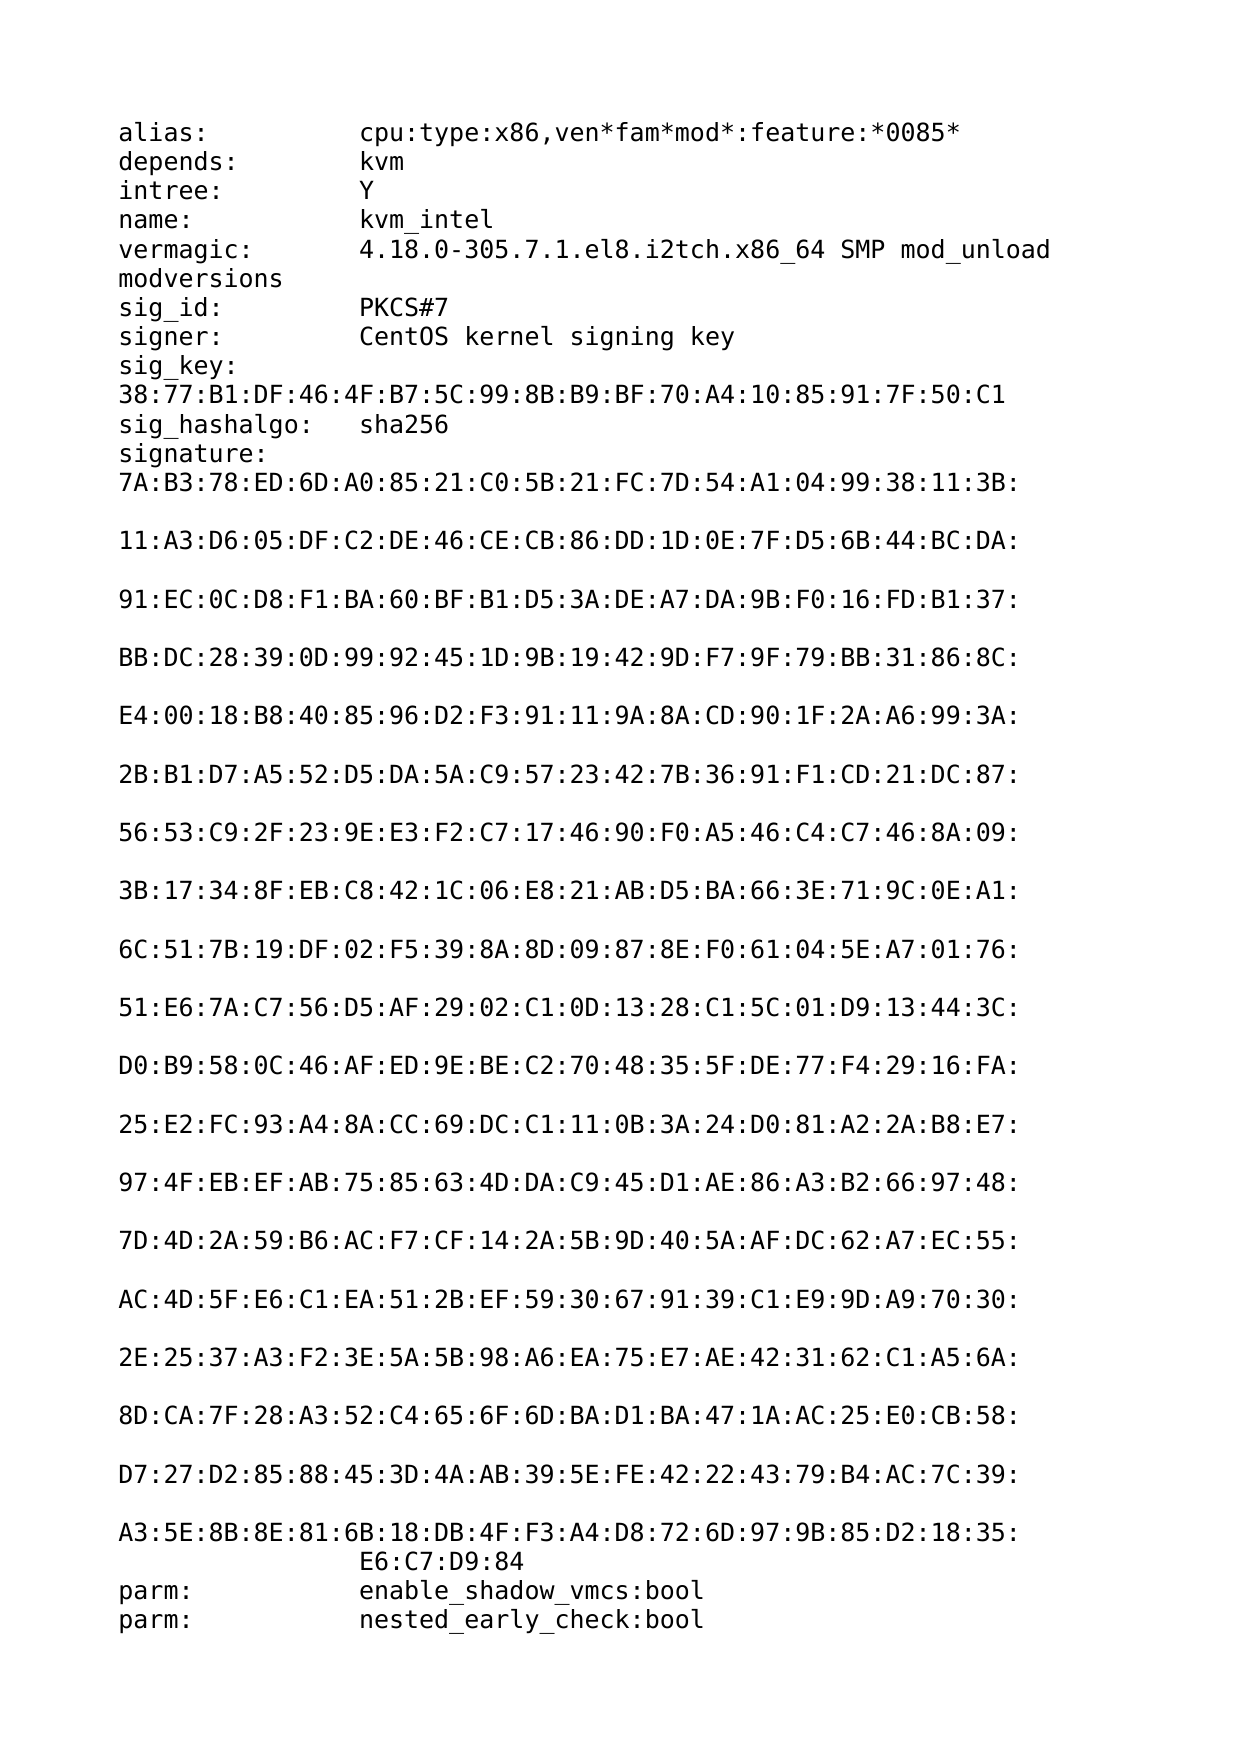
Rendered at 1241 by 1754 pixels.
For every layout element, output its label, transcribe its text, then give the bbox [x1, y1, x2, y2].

text alias: cpu:type:x86,ven*fam*mod*:feature:*0085* depends: kvm intree: Y name: kvm_intel vermagic: 4.18.0-305.7.1.el8.i2tch.x86_64 SMP mod_unload modversions sig_id: PKCS#7 signer: CentOS kernel signing key sig_key: 38:77:B1:DF:46:4F:B7:5C:99:8B:B9:BF:70:A4:10:85:91:7F:50:C1 sig_hashalgo: sha256 signature: 7A:B3:78:ED:6D:A0:85:21:C0:5B:21:FC:7D:54:A1:04:99:38:11:3B: 11:A3:D6:05:DF:C2:DE:46:CE:CB:86:DD:1D:0E:7F:D5:6B:44:BC:DA: 91:EC:0C:D8:F1:BA:60:BF:B1:D5:3A:DE:A7:DA:9B:F0:16:FD:B1:37: BB:DC:28:39:0D:99:92:45:1D:9B:19:42:9D:F7:9F:79:BB:31:86:8C: E4:00:18:B8:40:85:96:D2:F3:91:11:9A:8A:CD:90:1F:2A:A6:99:3A: 2B:B1:D7:A5:52:D5:DA:5A:C9:57:23:42:7B:36:91:F1:CD:21:DC:87: 56:53:C9:2F:23:9E:E3:F2:C7:17:46:90:F0:A5:46:C4:C7:46:8A:09: 3B:17:34:8F:EB:C8:42:1C:06:E8:21:AB:D5:BA:66:3E:71:9C:0E:A1: 6C:51:7B:19:DF:02:F5:39:8A:8D:09:87:8E:F0:61:04:5E:A7:01:76: 51:E6:7A:C7:56:D5:AF:29:02:C1:0D:13:28:C1:5C:01:D9:13:44:3C: D0:B9:58:0C:46:AF:ED:9E:BE:C2:70:48:35:5F:DE:77:F4:29:16:FA: 25:E2:FC:93:A4:8A:CC:69:DC:C1:11:0B:3A:24:D0:81:A2:2A:B8:E7: 97:4F:EB:EF:AB:75:85:63:4D:DA:C9:45:D1:AE:86:A3:B2:66:97:48: 7D:4D:2A:59:B6:AC:F7:CF:14:2A:5B:9D:40:5A:AF:DC:62:A7:EC:55: AC:4D:5F:E6:C1:EA:51:2B:EF:59:30:67:91:39:C1:E9:9D:A9:70:30: 2E:25:37:A3:F2:3E:5A:5B:98:A6:EA:75:E7:AE:42:31:62:C1:A5:6A: 8D:CA:7F:28:A3:52:C4:65:6F:6D:BA:D1:BA:47:1A:AC:25:E0:CB:58: D7:27:D2:85:88:45:3D:4A:AB:39:5E:FE:42:22:43:79:B4:AC:7C:39: A3:5E:8B:8E:81:6B:18:DB:4F:F3:A4:D8:72:6D:97:9B:85:D2:18:35: E6:C7:D9:84 parm: enable_shadow_vmcs:bool parm: nested_early_check:bool [118, 118, 1122, 1635]
